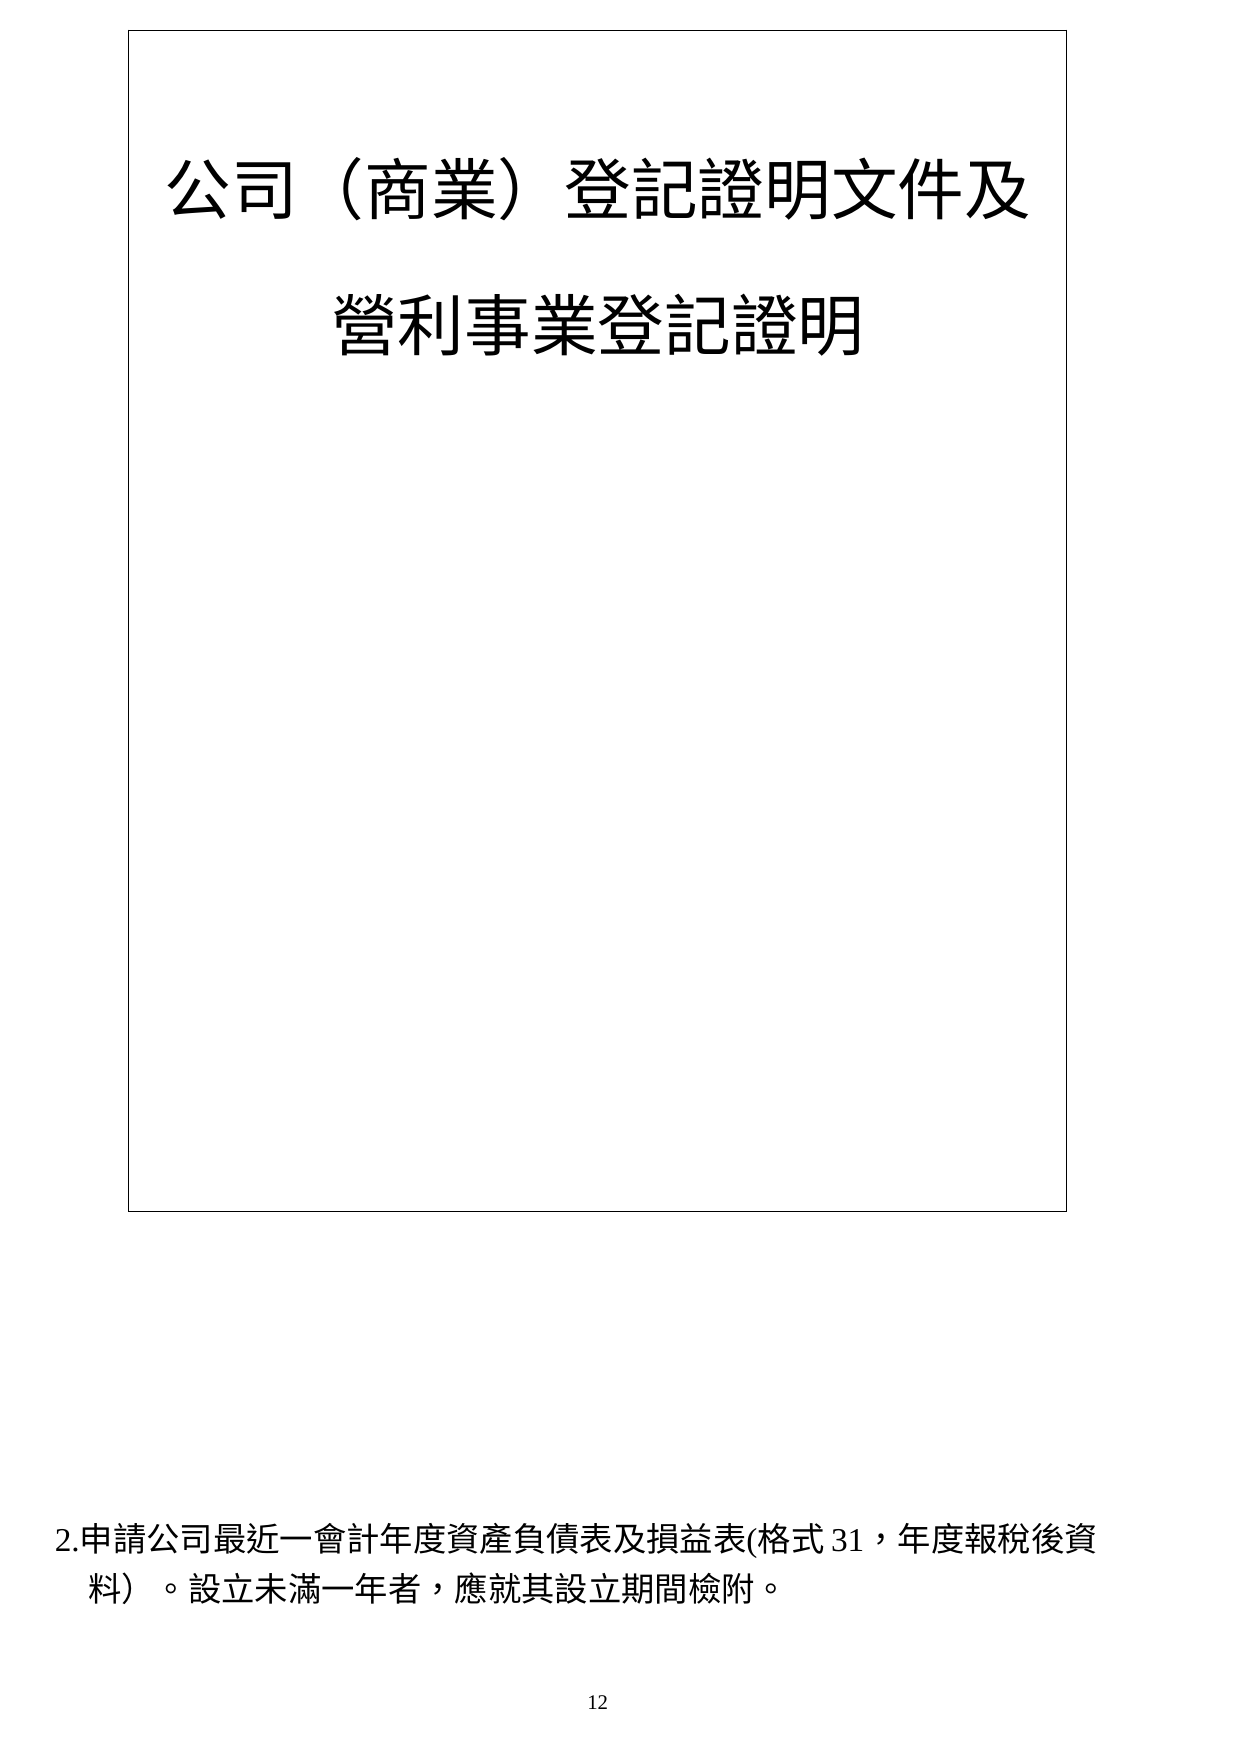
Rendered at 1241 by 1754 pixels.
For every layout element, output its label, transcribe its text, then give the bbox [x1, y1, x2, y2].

text 2.申請公司最近一會計年度資產負債表及損益表(格式31，年度報稅後資料）。設立未滿一年者，應就其設立期間檢附。 [54, 1512, 1165, 1612]
table_header 公司（商業）登記證明文件及營利事業登記證明 [129, 31, 1066, 1211]
